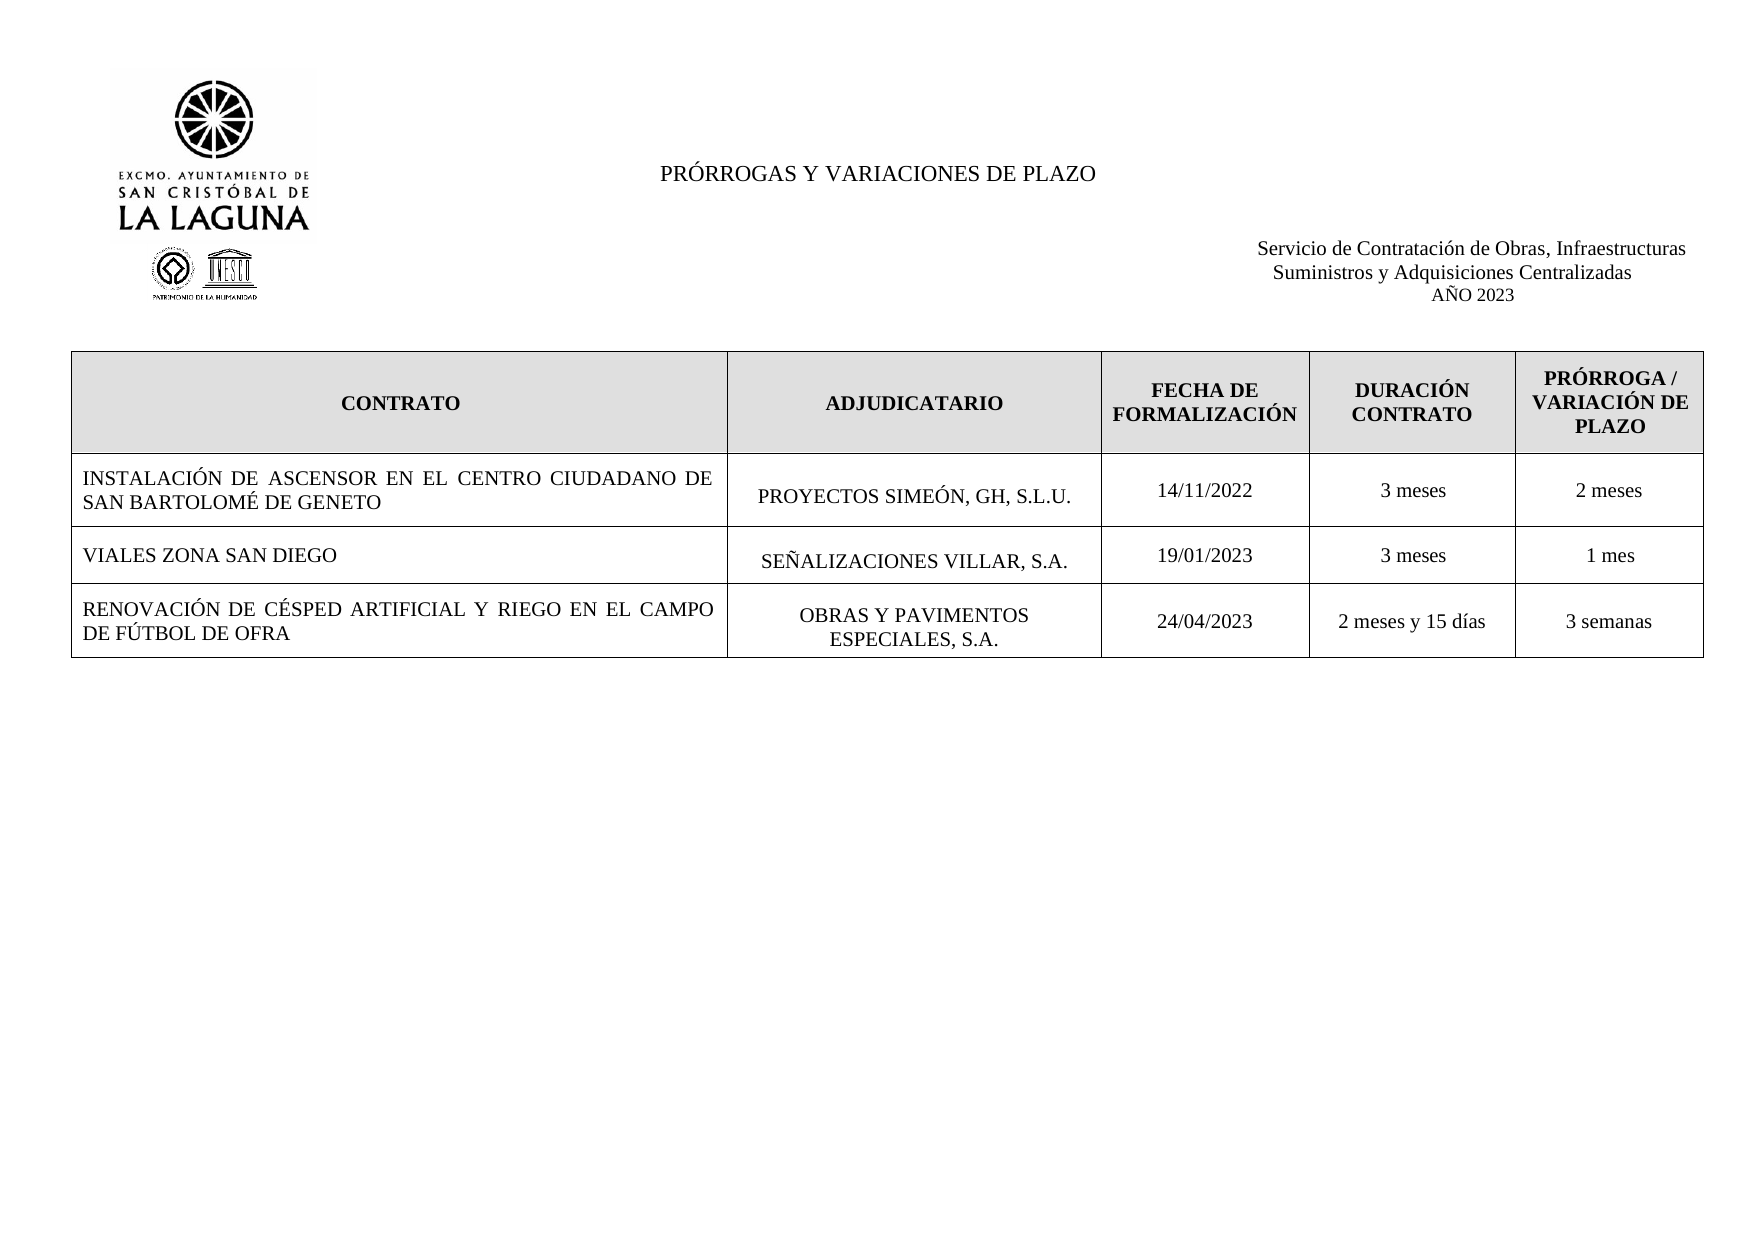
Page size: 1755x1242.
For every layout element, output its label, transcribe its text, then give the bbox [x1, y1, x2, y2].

text AÑO 2023 [60, 284, 1514, 306]
table_cell 19/01/2023 [1102, 527, 1309, 583]
text [60, 236, 147, 260]
table_cell 3 meses [1310, 454, 1515, 526]
text PRÓRROGAS Y VARIACIONES DE PLAZO [655, 159, 1101, 185]
table_header CONTRATO [72, 352, 727, 452]
table_cell 2 meses [1516, 454, 1703, 526]
table_cell 14/11/2022 [1102, 454, 1309, 526]
table_cell 3 semanas [1516, 584, 1703, 657]
table_cell 3 meses [1310, 527, 1515, 583]
table_cell VIALES ZONA SAN DIEGO [72, 527, 727, 583]
text [60, 260, 147, 284]
table_cell OBRAS Y PAVIMENTOS ESPECIALES, S.A. [728, 584, 1101, 657]
table_cell INSTALACIÓN DE ASCENSOR EN EL CENTRO CIUDADANO DE SAN BARTOLOMÉ DE GENETO [72, 454, 727, 526]
table_cell 1 mes [1516, 527, 1703, 583]
table_cell PROYECTOS SIMEÓN, GH, S.L.U. [728, 454, 1101, 526]
table_header FECHA DE FORMALIZACIÓN [1102, 352, 1309, 452]
table_cell SEÑALIZACIONES VILLAR, S.A. [728, 527, 1101, 583]
table_header ADJUDICATARIO [728, 352, 1101, 452]
table_cell RENOVACIÓN DE CÉSPED ARTIFICIAL Y RIEGO EN EL CAMPO DE FÚTBOL DE OFRA [72, 584, 727, 657]
text Servicio de Contratación de Obras, Infraestructuras [261, 236, 1686, 260]
table_header PRÓRROGA / VARIACIÓN DE PLAZO [1516, 352, 1703, 452]
text Suministros y Adquisiciones Centralizadas [261, 260, 1631, 284]
table_cell 24/04/2023 [1102, 584, 1309, 657]
table_cell 2 meses y 15 días [1310, 584, 1515, 657]
table_header DURACIÓN CONTRATO [1310, 352, 1515, 452]
